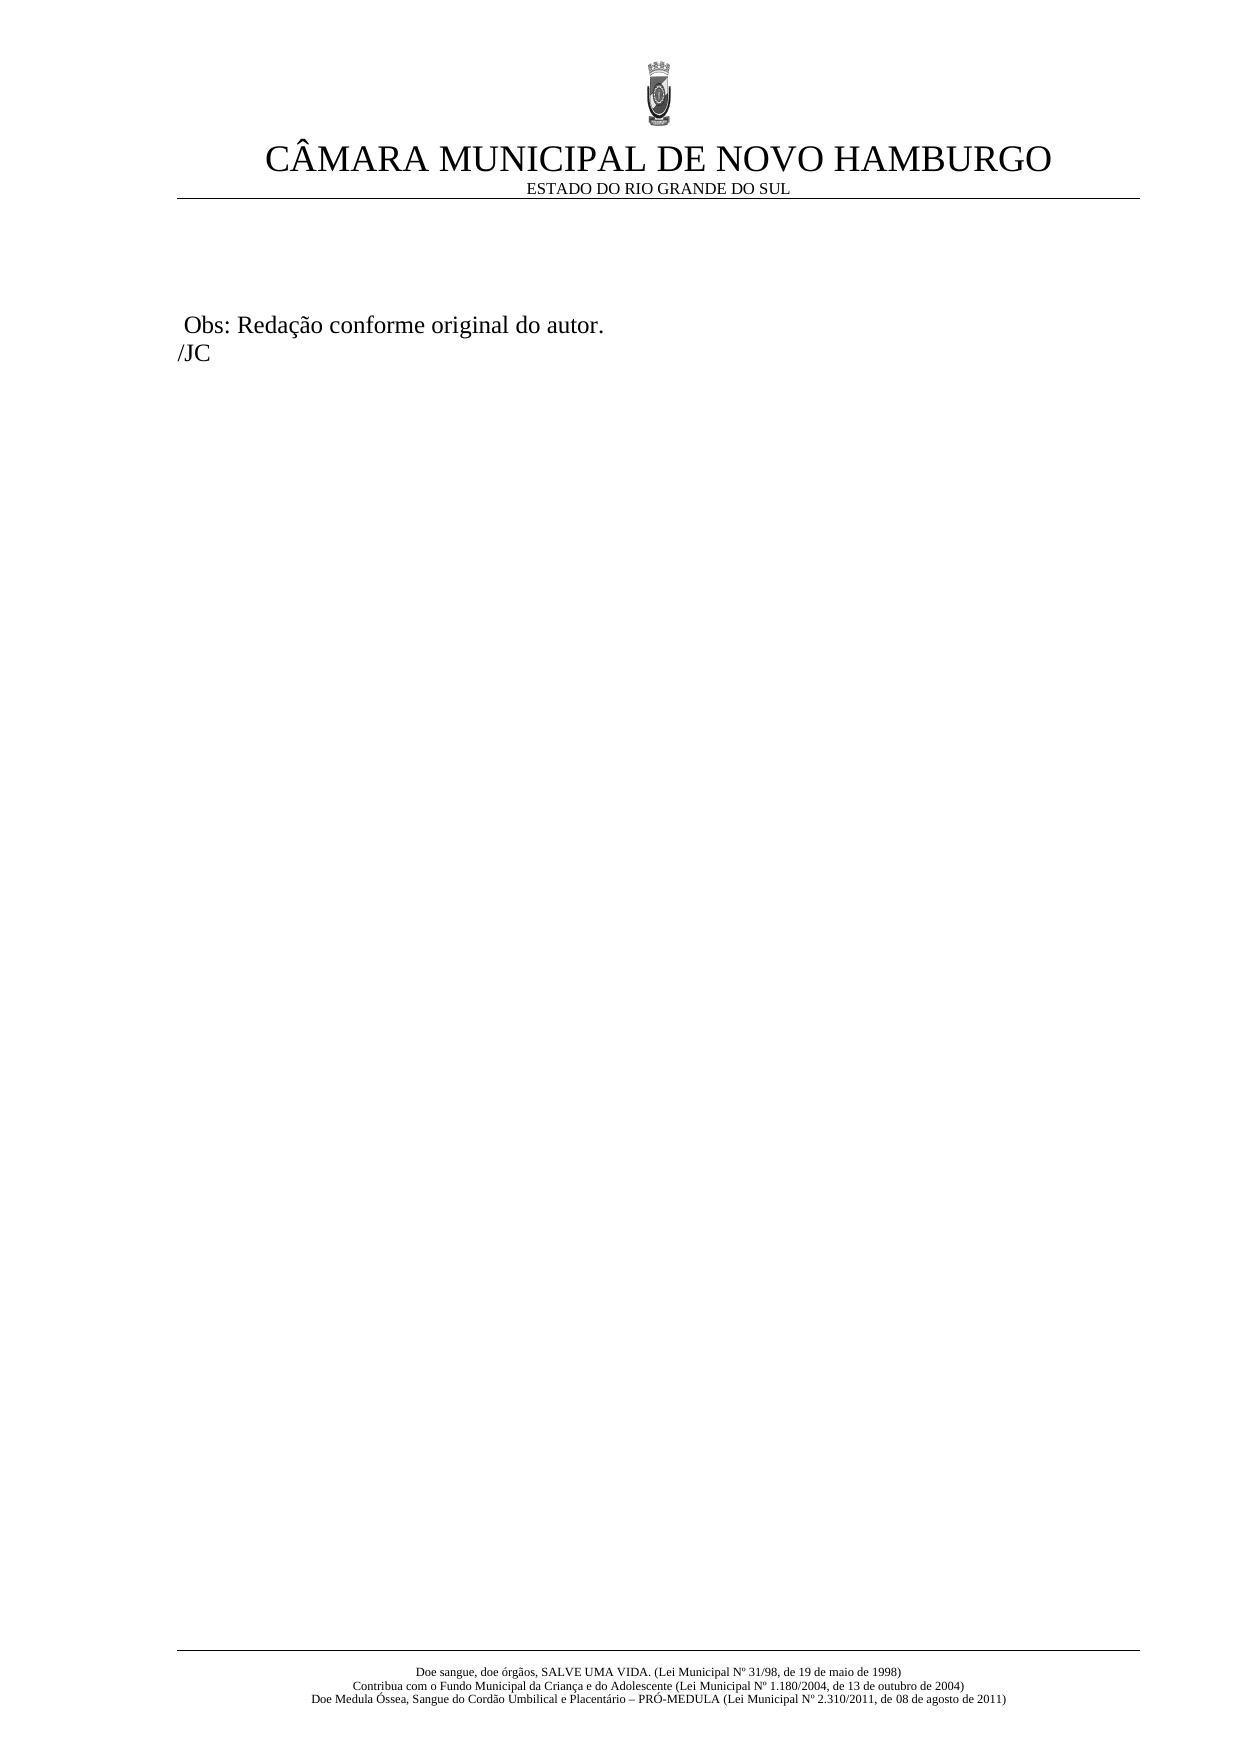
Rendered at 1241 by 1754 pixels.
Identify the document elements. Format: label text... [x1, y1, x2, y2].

text /JC [177, 339, 1140, 367]
text Obs: Redação conforme original do autor. [177, 311, 1140, 339]
